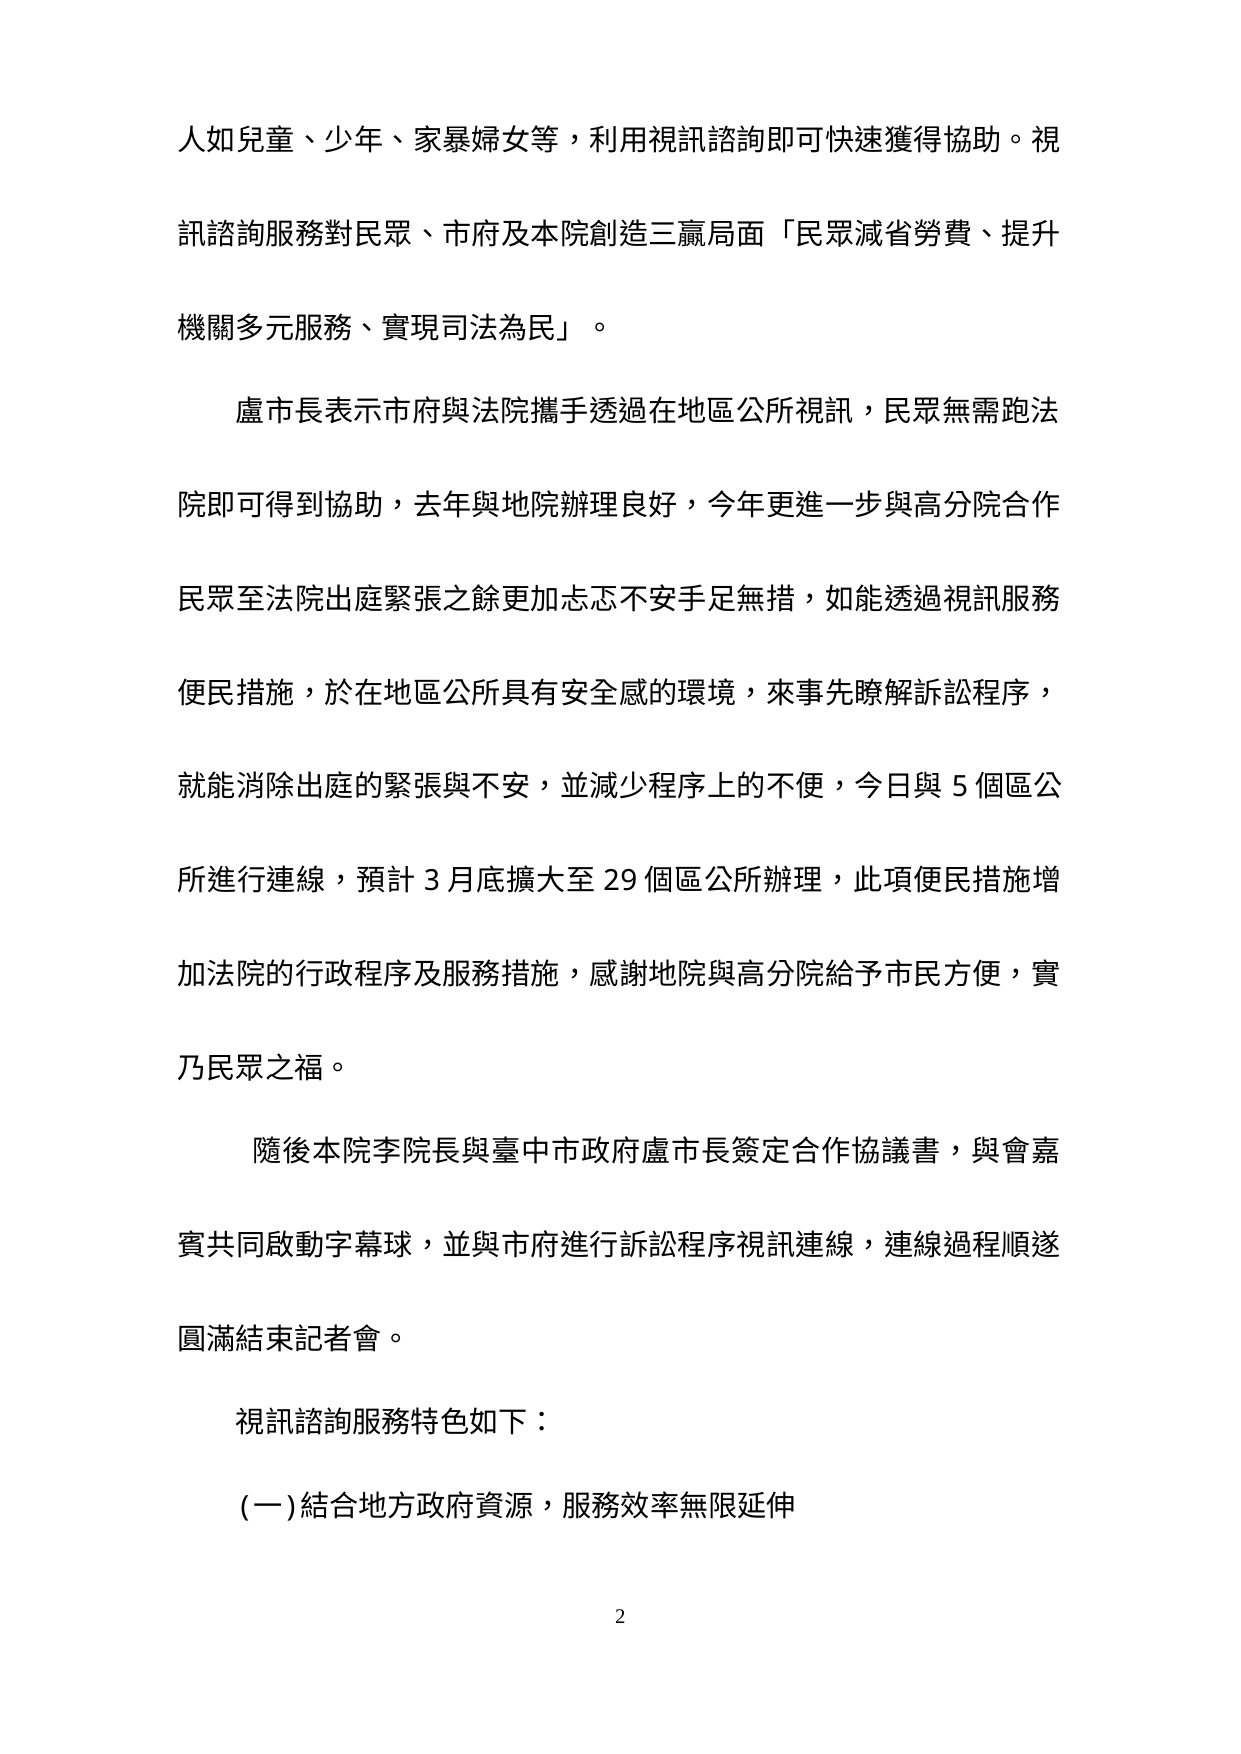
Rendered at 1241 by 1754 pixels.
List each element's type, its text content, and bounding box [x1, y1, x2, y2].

text 隨後本院李院長與臺中市政府盧市長簽定合作協議書，與會嘉賓共同啟動字幕球，並與市府進行訴訟程序視訊連線，連線過程順遂，圓滿結束記者會。 [177, 1107, 1063, 1357]
text 人如兒童、少年、家暴婦女等，利用視訊諮詢即可快速獲得協助。視訊諮詢服務對民眾、市府及本院創造三贏局面「民眾減省勞費、提升機關多元服務、實現司法為民」。 [177, 96, 1063, 346]
text 盧市長表示市府與法院攜手透過在地區公所視訊，民眾無需跑法院即可得到協助，去年與地院辦理良好，今年更進一步與高分院合作。民眾至法院出庭緊張之餘更加忐忑不安手足無措，如能透過視訊服務便民措施，於在地區公所具有安全感的環境，來事先瞭解訴訟程序，就能消除出庭的緊張與不安，並減少程序上的不便，今日與5個區公所進行連線，預計3月底擴大至29個區公所辦理，此項便民措施增加法院的行政程序及服務措施，感謝地院與高分院給予市民方便，實乃民眾之福。 [177, 367, 1063, 1086]
text 視訊諮詢服務特色如下： [177, 1378, 1063, 1441]
text (一)結合地方政府資源，服務效率無限延伸 [177, 1462, 1063, 1524]
